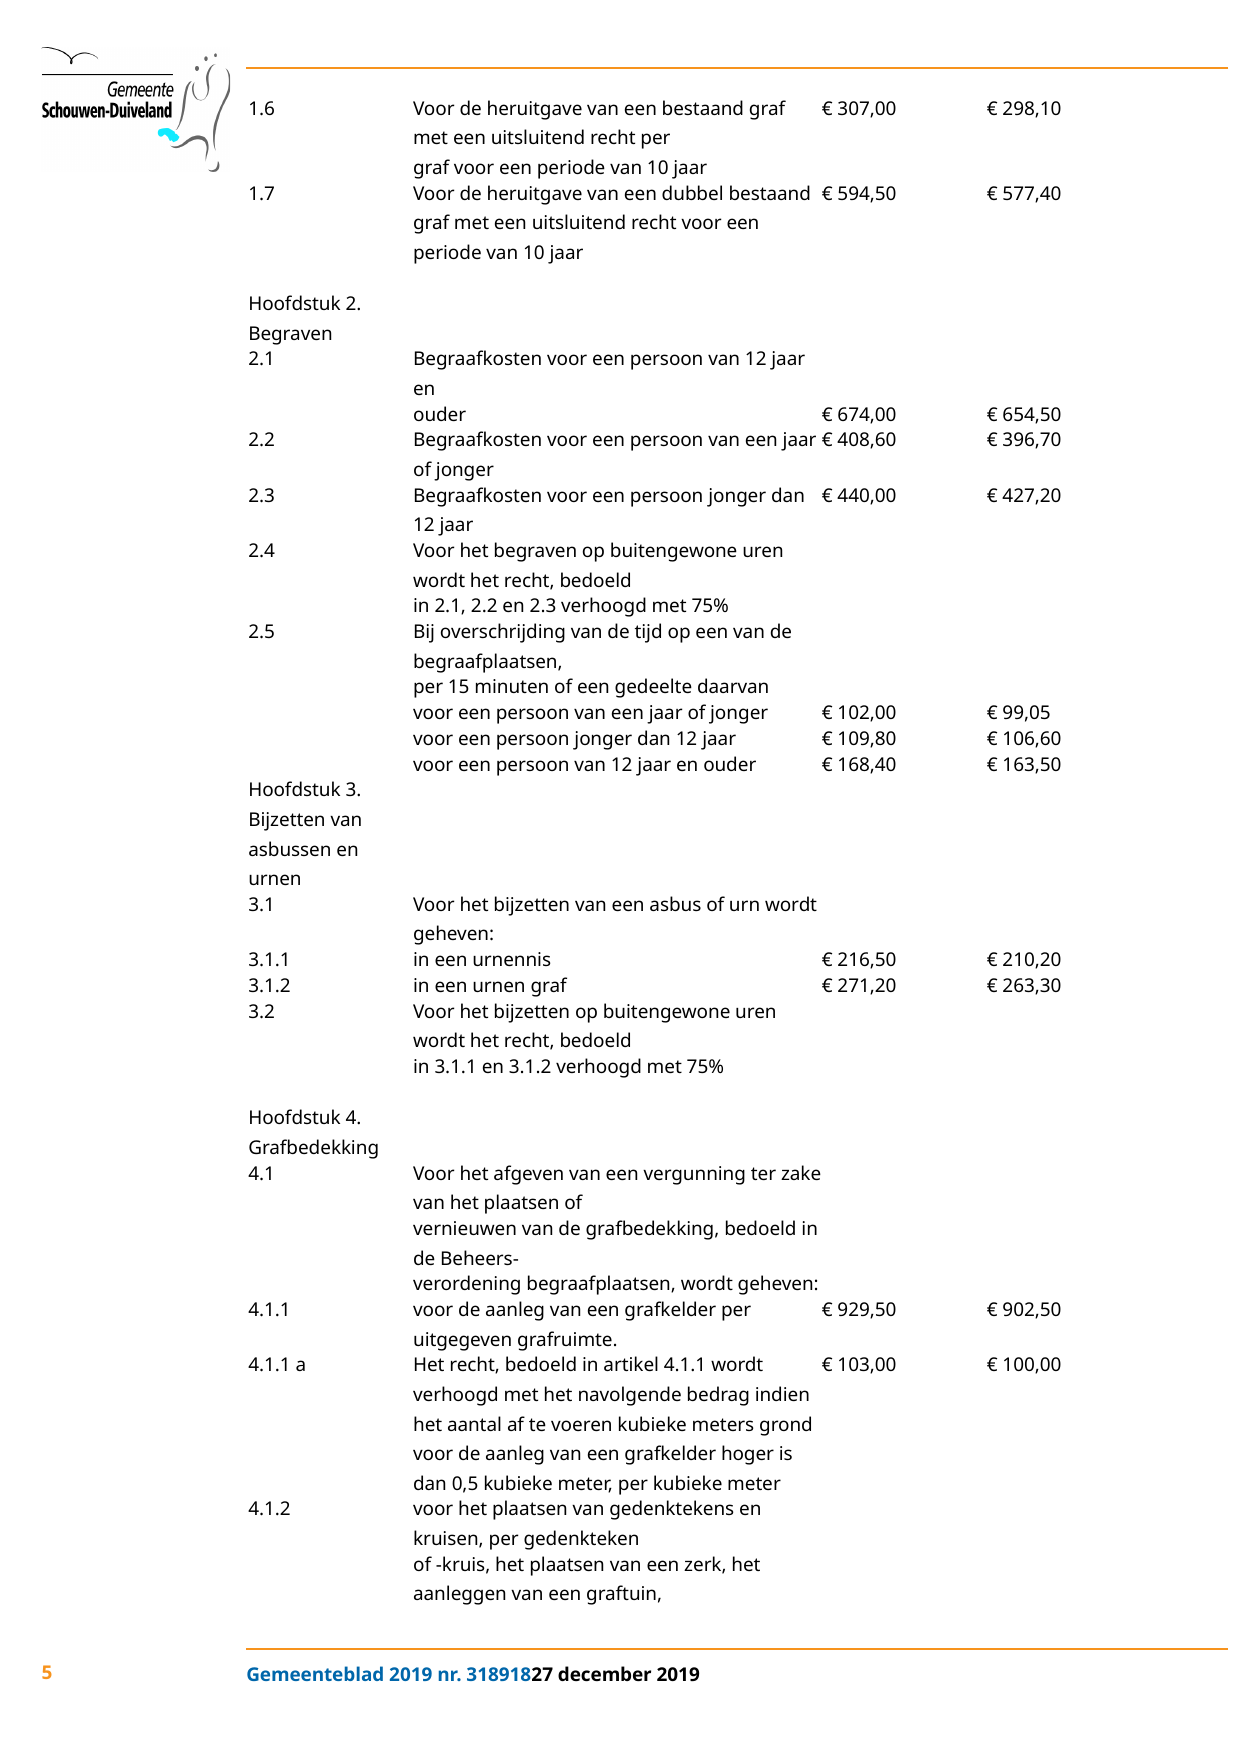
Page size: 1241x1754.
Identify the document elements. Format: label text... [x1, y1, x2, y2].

table_cell voor een persoon van 12 jaar en ouder [413, 751, 822, 777]
table_cell [987, 265, 1152, 290]
table_cell [413, 777, 822, 891]
table_cell [987, 593, 1152, 618]
table_cell 1.7 [248, 180, 413, 264]
table_cell [822, 1496, 987, 1551]
table_cell [822, 777, 987, 891]
table_cell Hoofdstuk 4. Grafbedekking [248, 1105, 413, 1160]
table_cell Begraafkosten voor een persoon jonger dan 12 jaar [413, 482, 822, 537]
table_cell 1.6 [248, 95, 413, 180]
table_cell [248, 593, 413, 618]
table_cell [248, 401, 413, 427]
table_cell Voor het bijzetten van een asbus of urn wordt geheven: [413, 891, 822, 946]
table_cell ouder [413, 401, 822, 427]
table_cell per 15 minuten of een gedeelte daarvan [413, 674, 822, 699]
table_cell € 902,50 [987, 1296, 1152, 1352]
table_cell [987, 537, 1152, 593]
table_cell 2.1 [248, 346, 413, 401]
table_cell [413, 265, 822, 290]
table_cell € 210,20 [987, 946, 1152, 972]
table_cell [822, 1105, 987, 1160]
table_cell Het recht, bedoeld in artikel 4.1.1 wordt verhoogd met het navolgende bedrag indien het aantal af te voeren kubieke meters grond voor de aanleg van een grafkelder hoger is dan 0,5 kubieke meter, per kubieke meter [413, 1352, 822, 1496]
table_cell € 103,00 [822, 1352, 987, 1496]
table_cell [248, 674, 413, 699]
table_cell Bij overschrijding van de tijd op een van de begraafplaatsen, [413, 618, 822, 674]
table_cell € 594,50 [822, 180, 987, 264]
table_cell 2.4 [248, 537, 413, 593]
table_cell € 298,10 [987, 95, 1152, 180]
table_cell [987, 777, 1152, 891]
table_cell 2.3 [248, 482, 413, 537]
table_cell € 654,50 [987, 401, 1152, 427]
table_cell [987, 1160, 1152, 1215]
table_cell [822, 1079, 987, 1104]
table_cell [822, 265, 987, 290]
table_cell 4.1 [248, 1160, 413, 1215]
table_cell € 106,60 [987, 725, 1152, 751]
table_cell [822, 1271, 987, 1296]
table_cell 3.2 [248, 998, 413, 1053]
table_cell [248, 265, 413, 290]
table_cell 3.1.1 [248, 946, 413, 972]
table_cell € 396,70 [987, 427, 1152, 482]
table_cell [987, 674, 1152, 699]
table_cell Voor het bijzetten op buitengewone uren wordt het recht, bedoeld [413, 998, 822, 1053]
table_cell [987, 998, 1152, 1053]
table_cell [248, 699, 413, 725]
table_cell [822, 1215, 987, 1271]
table_cell Hoofdstuk 2. Begraven [248, 290, 413, 346]
table_cell € 929,50 [822, 1296, 987, 1352]
table_cell voor de aanleg van een grafkelder per uitgegeven grafruimte. [413, 1296, 822, 1352]
table_cell [987, 346, 1152, 401]
table_cell [413, 1105, 822, 1160]
table_cell € 307,00 [822, 95, 987, 180]
table_cell [987, 618, 1152, 674]
table_cell voor het plaatsen van gedenktekens en kruisen, per gedenkteken [413, 1496, 822, 1551]
picture [41, 47, 231, 172]
table_cell [987, 290, 1152, 346]
table_cell voor een persoon jonger dan 12 jaar [413, 725, 822, 751]
table_cell [822, 537, 987, 593]
table_cell € 100,00 [987, 1352, 1152, 1496]
table_cell [822, 674, 987, 699]
table_cell [987, 1496, 1152, 1551]
table_cell Begraafkosten voor een persoon van een jaar of jonger [413, 427, 822, 482]
table_cell [248, 1053, 413, 1079]
table_cell [248, 725, 413, 751]
table_cell [987, 1105, 1152, 1160]
table_cell verordening begraafplaatsen, wordt geheven: [413, 1271, 822, 1296]
table_cell [987, 1215, 1152, 1271]
table_cell [248, 751, 413, 777]
table_cell [822, 346, 987, 401]
table_cell voor een persoon van een jaar of jonger [413, 699, 822, 725]
table_cell € 271,20 [822, 972, 987, 998]
table_cell [248, 1551, 413, 1606]
table_cell [413, 1079, 822, 1104]
table_cell € 99,05 [987, 699, 1152, 725]
table_cell [822, 1053, 987, 1079]
table_cell 2.5 [248, 618, 413, 674]
table_cell € 577,40 [987, 180, 1152, 264]
table_cell [248, 1215, 413, 1271]
table_cell Hoofdstuk 3. Bijzetten van asbussen en urnen [248, 777, 413, 891]
table_cell 4.1.2 [248, 1496, 413, 1551]
table_cell € 427,20 [987, 482, 1152, 537]
table_cell 2.2 [248, 427, 413, 482]
table_cell vernieuwen van de grafbedekking, bedoeld in de Beheers- [413, 1215, 822, 1271]
table_cell [822, 290, 987, 346]
table_cell [987, 1053, 1152, 1079]
table_cell € 440,00 [822, 482, 987, 537]
table_cell [822, 891, 987, 946]
table_cell 4.1.1 [248, 1296, 413, 1352]
table_cell [822, 593, 987, 618]
table_cell € 408,60 [822, 427, 987, 482]
table_cell 4.1.1 a [248, 1352, 413, 1496]
table_cell € 109,80 [822, 725, 987, 751]
table_cell [822, 1160, 987, 1215]
table_cell [987, 1551, 1152, 1606]
table_cell [987, 1271, 1152, 1296]
table_cell Voor het begraven op buitengewone uren wordt het recht, bedoeld [413, 537, 822, 593]
table_cell Voor de heruitgave van een dubbel bestaand graf met een uitsluitend recht voor een periode van 10 jaar [413, 180, 822, 264]
table_cell of -kruis, het plaatsen van een zerk, het aanleggen van een graftuin, [413, 1551, 822, 1606]
table_cell [822, 618, 987, 674]
table_cell € 168,40 [822, 751, 987, 777]
table_cell [248, 1271, 413, 1296]
table_cell in 3.1.1 en 3.1.2 verhoogd met 75% [413, 1053, 822, 1079]
table_cell [987, 891, 1152, 946]
table_cell 3.1.2 [248, 972, 413, 998]
table_cell Begraafkosten voor een persoon van 12 jaar en [413, 346, 822, 401]
table_cell Voor het afgeven van een vergunning ter zake van het plaatsen of [413, 1160, 822, 1215]
table_cell € 102,00 [822, 699, 987, 725]
table_cell Voor de heruitgave van een bestaand graf met een uitsluitend recht per graf voor een periode van 10 jaar [413, 95, 822, 180]
table_cell [822, 1551, 987, 1606]
table_cell in een urnen graf [413, 972, 822, 998]
table_cell € 163,50 [987, 751, 1152, 777]
table_cell € 216,50 [822, 946, 987, 972]
table_cell 3.1 [248, 891, 413, 946]
table_cell € 674,00 [822, 401, 987, 427]
table_cell in 2.1, 2.2 en 2.3 verhoogd met 75% [413, 593, 822, 618]
table_cell [822, 998, 987, 1053]
table_cell [413, 290, 822, 346]
table_cell in een urnennis [413, 946, 822, 972]
table_cell € 263,30 [987, 972, 1152, 998]
table_cell [987, 1079, 1152, 1104]
table_cell [248, 1079, 413, 1104]
